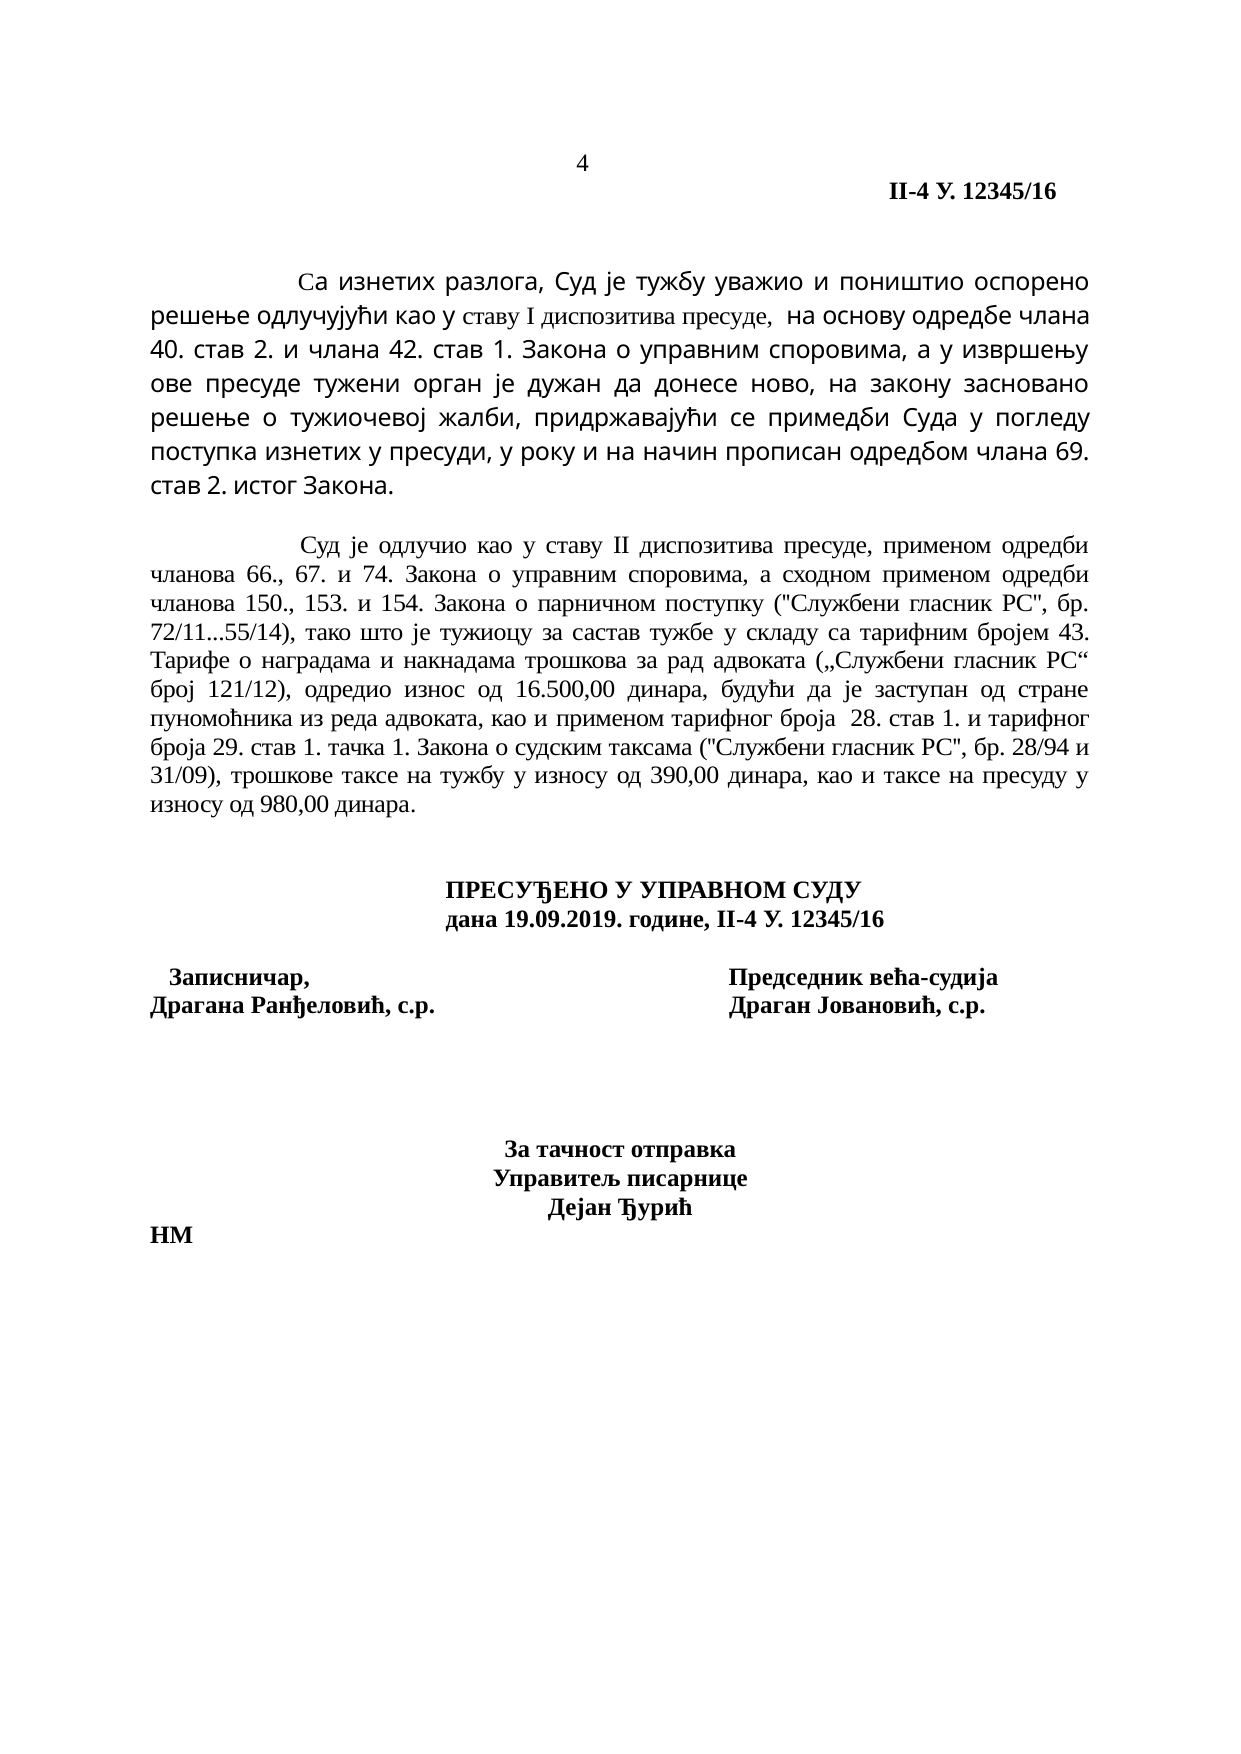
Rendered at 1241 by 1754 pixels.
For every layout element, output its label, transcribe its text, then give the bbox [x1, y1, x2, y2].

text Записничар, Председник већа-судија [150, 962, 1090, 991]
text Драгана Ранђеловић, с.р. Драган Јовановић, с.р. [150, 991, 1090, 1019]
text дана 19.09.2019. године, II-4 У. 12345/16 [150, 904, 1090, 933]
text За тачност отправка [150, 1134, 1090, 1163]
text Дејан Ђурић [150, 1192, 1090, 1221]
text Суд је одлучио као у ставу II диспозитива пресуде, применом одредби чланова 66., 67. и 74. Закона о управним споровима, а сходном применом одредби чланова 150., 153. и 154. Закона о парничном поступку (''Службени гласник РС'', бр. 72/11...55/14), тако што је тужиоцу за састав тужбе у складу са тарифним бројем 43. Тарифе о наградама и накнадама трошкова за рад адвоката („Службени гласник РС“ број 121/12), одредио износ од 16.500,00 динара, будући да је заступан од стране пуномоћника из реда адвоката, као и применом тарифног броја 28. став 1. и тарифног броја 29. став 1. тачка 1. Закона о судским таксама (''Службени гласник РС'', бр. 28/94 и 31/09), трошкове таксе на тужбу у износу од 390,00 динара, као и таксе на пресуду у износу од 980,00 динара. [150, 531, 1090, 818]
text Управитељ писарнице [150, 1163, 1090, 1192]
text НМ [150, 1221, 1090, 1249]
text ПРЕСУЂЕНО У УПРАВНОМ СУДУ [150, 876, 1090, 904]
text Са изнетих разлога, Суд је тужбу уважио и поништио оспорено решење одлучујући као у ставу I диспозитива пресуде, на основу одредбе члана 40. став 2. и члана 42. став 1. Закона о управним споровима, а у извршењу ове пресуде тужени орган је дужан да донесе ново, на закону засновано решење о тужиочевој жалби, придржавајући се примедби Суда у погледу поступка изнетих у пресуди, у року и на начин прописан одредбом члана 69. став 2. истог Закона. [150, 263, 1090, 502]
